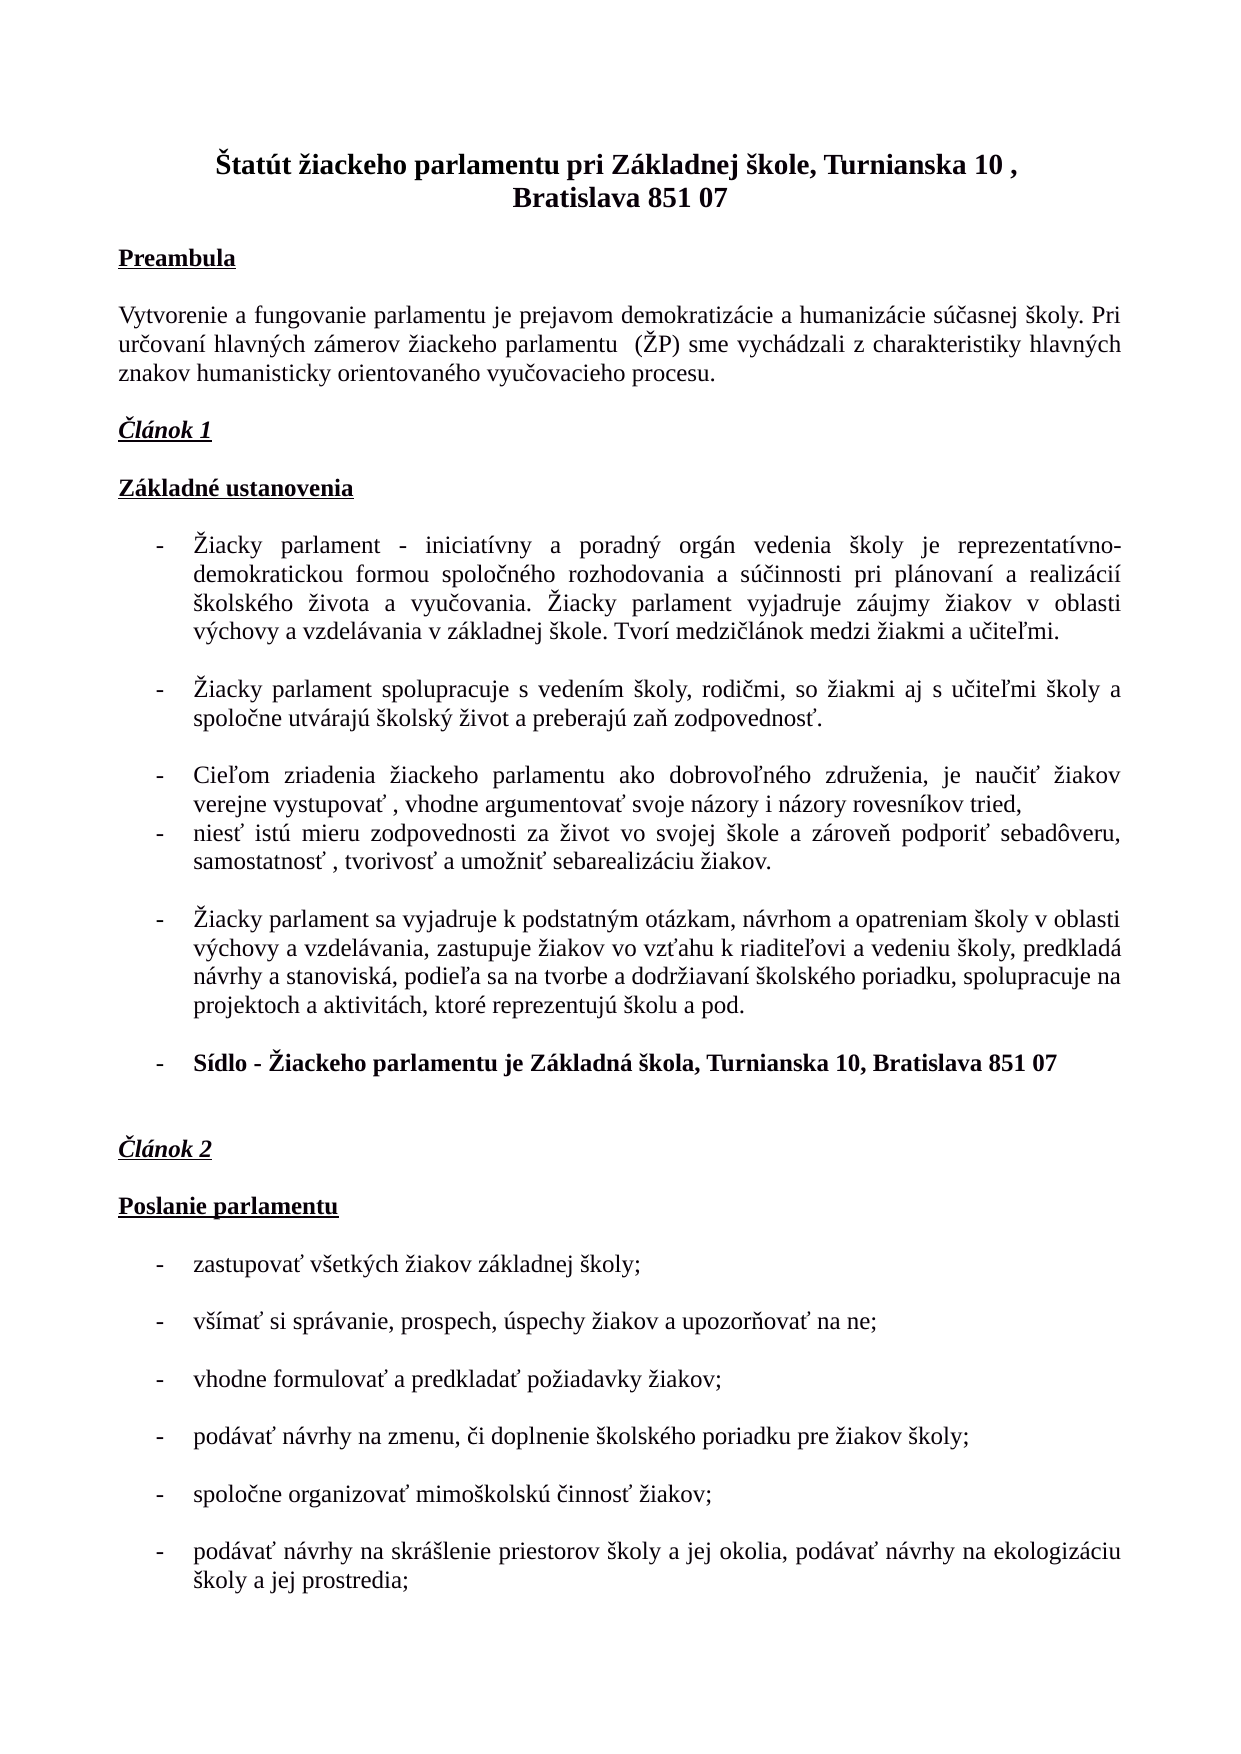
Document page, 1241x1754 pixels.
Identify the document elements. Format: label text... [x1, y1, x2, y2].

list Sídlo - Žiackeho parlamentu je Základná škola, Turnianska 10, Bratislava 851 07 [156, 1048, 1122, 1076]
text Bratislava 851 07 [118, 180, 1122, 214]
list Žiacky parlament sa vyjadruje k podstatným otázkam, návrhom a opatreniam školy v oblasti výchovy a vzdelávania, zastupuje žiakov vo vzťahu k riaditeľovi a vedeniu školy, predkladá návrhy a stanoviská, podieľa sa na tvorbe a dodržiavaní školského poriadku, spolupracuje na projektoch a aktivitách, ktoré reprezentujú školu a pod. [156, 904, 1122, 1019]
list podávať návrhy na zmenu, či doplnenie školského poriadku pre žiakov školy; [156, 1421, 1122, 1450]
list Cieľom zriadenia žiackeho parlamentu ako dobrovoľného združenia, je naučiť žiakov verejne vystupovať , vhodne argumentovať svoje názory i názory rovesníkov tried, [156, 760, 1122, 818]
text Vytvorenie a fungovanie parlamentu je prejavom demokratizácie a humanizácie súčasnej školy. Pri určovaní hlavných zámerov žiackeho parlamentu (ŽP) sme vychádzali z charakteristiky hlavných znakov humanisticky orientovaného vyučovacieho procesu. [118, 300, 1122, 386]
list Žiacky parlament - iniciatívny a poradný orgán vedenia školy je reprezentatívno-demokratickou formou spoločného rozhodovania a súčinnosti pri plánovaní a realizácií školského života a vyučovania. Žiacky parlament vyjadruje záujmy žiakov v oblasti výchovy a vzdelávania v základnej škole. Tvorí medzičlánok medzi žiakmi a učiteľmi. [156, 530, 1122, 645]
text Článok 2 [118, 1134, 1122, 1163]
text Základné ustanovenia [118, 473, 1122, 501]
text Preambula [118, 243, 1122, 271]
list podávať návrhy na skrášlenie priestorov školy a jej okolia, podávať návrhy na ekologizáciu školy a jej prostredia; [156, 1536, 1122, 1594]
list niesť istú mieru zodpovednosti za život vo svojej škole a zároveň podporiť sebadôveru, samostatnosť , tvorivosť a umožniť sebarealizáciu žiakov. [156, 818, 1122, 875]
text Štatút žiackeho parlamentu pri Základnej škole, Turnianska 10 , [118, 147, 1122, 180]
text Poslanie parlamentu [118, 1191, 1122, 1220]
list spoločne organizovať mimoškolskú činnosť žiakov; [156, 1479, 1122, 1508]
list všímať si správanie, prospech, úspechy žiakov a upozorňovať na ne; [156, 1306, 1122, 1335]
list Žiacky parlament spolupracuje s vedením školy, rodičmi, so žiakmi aj s učiteľmi školy a spoločne utvárajú školský život a preberajú zaň zodpovednosť. [156, 674, 1122, 731]
list zastupovať všetkých žiakov základnej školy; [156, 1249, 1122, 1278]
text Článok 1 [118, 415, 1122, 444]
list vhodne formulovať a predkladať požiadavky žiakov; [156, 1364, 1122, 1393]
